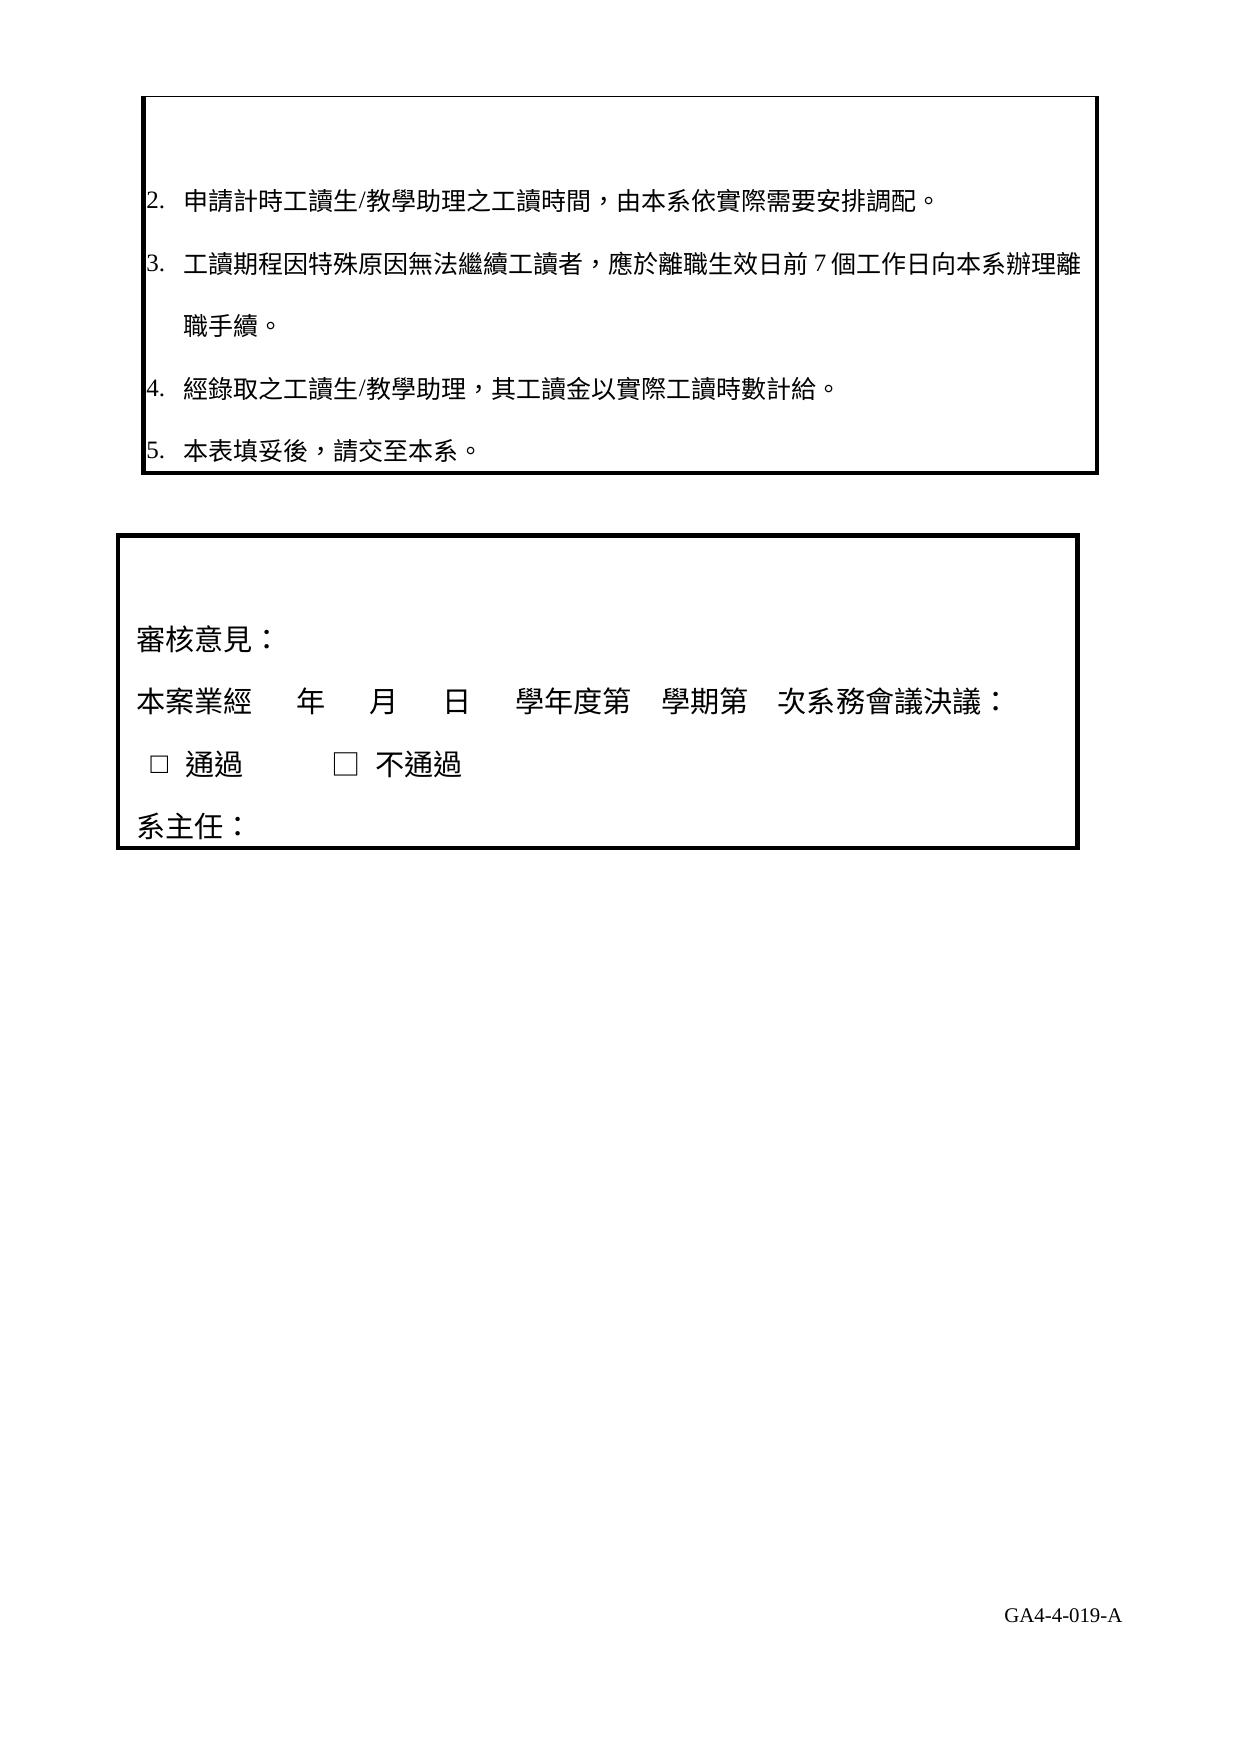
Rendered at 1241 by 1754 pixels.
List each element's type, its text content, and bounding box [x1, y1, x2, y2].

table_header 審核意見： 本案業經 年 月 日 學年度第 學期第 次系務會議決議： □ 通過 □ 不通過 系主任： [120, 538, 1075, 846]
table_cell 說明： 申請人請檢附前一學期成績單。 申請計時工讀生/教學助理之工讀時間，由本系依實際需要安排調配。 工讀期程因特殊原因無法繼續工讀者，應於離職生效日前7個工作日向本系辦理離職手續。 經錄取之工讀生/教學助理，其工讀金以實際工讀時數計給。 本表填妥後，請交至本系。 [146, 97, 1095, 471]
